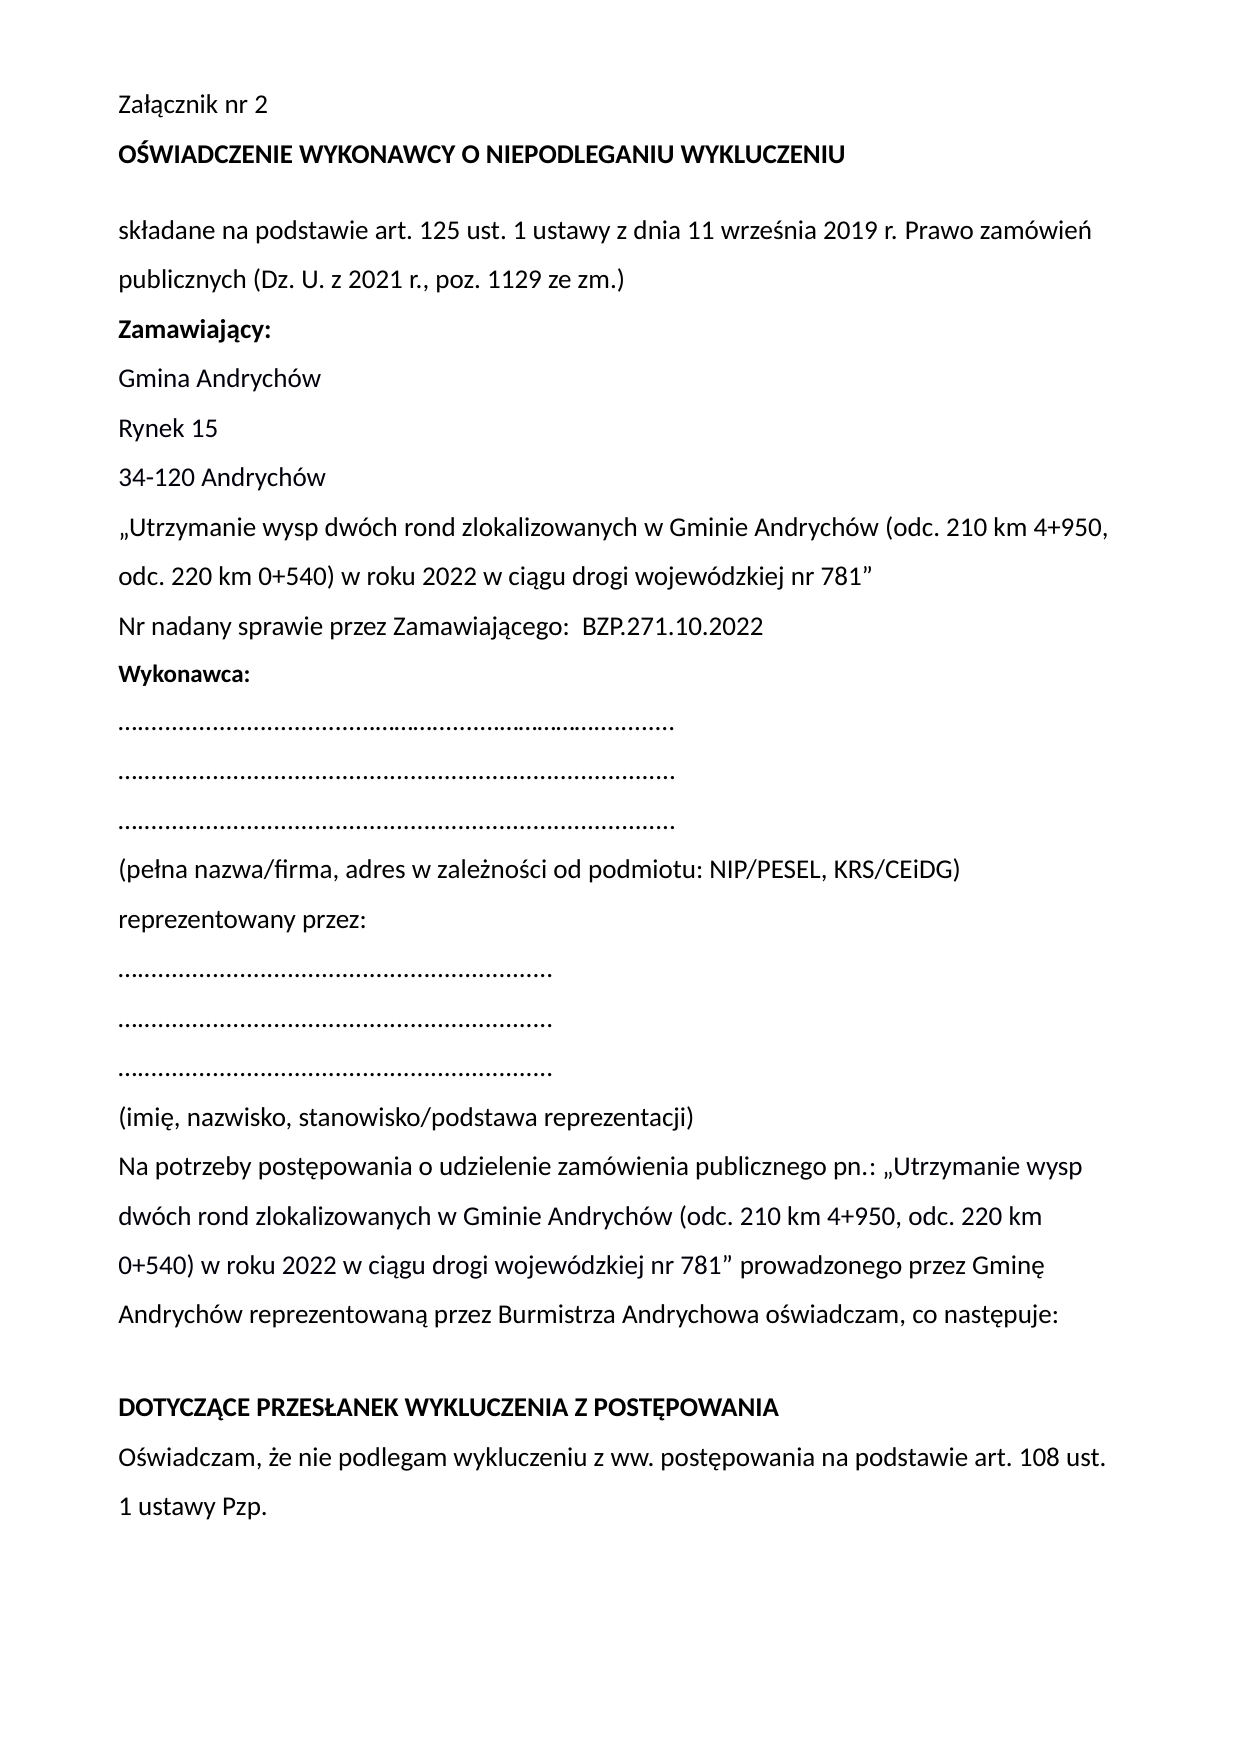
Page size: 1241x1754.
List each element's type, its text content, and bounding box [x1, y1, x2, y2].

text …...................................………..........……………............ [118, 704, 1122, 737]
text …............................................................. [118, 1001, 1122, 1034]
text Wykonawca: [118, 658, 1122, 689]
text składane na podstawie art. 125 ust. 1 ustawy z dnia 11 września 2019 r. Prawo zamówień publicznych (Dz. U. z 2021 r., poz. 1129 ze zm.) [118, 213, 1122, 295]
text Gmina Andrychów [118, 361, 1122, 394]
text Oświadczam, że nie podlegam wykluczeniu z ww. postępowania na podstawie art. 108 ust. 1 ustawy Pzp. [118, 1440, 1122, 1522]
text …............................................................. [118, 951, 1122, 984]
text „Utrzymanie wysp dwóch rond zlokalizowanych w Gminie Andrychów (odc. 210 km 4+950, odc. 220 km 0+540) w roku 2022 w ciągu drogi wojewódzkiej nr 781” [118, 510, 1122, 592]
text Załącznik nr 2 [118, 87, 1122, 120]
text DOTYCZĄCE PRZESŁANEK WYKLUCZENIA Z POSTĘPOWANIA [118, 1390, 1122, 1423]
text …............................................................. [118, 1050, 1122, 1083]
text …............................................................................... [118, 753, 1122, 786]
text Nr nadany sprawie przez Zamawiającego: BZP.271.10.2022 [118, 609, 1122, 642]
text Zamawiający: [118, 312, 1122, 345]
text (imię, nazwisko, stanowisko/podstawa reprezentacji) [118, 1100, 1122, 1133]
text …............................................................................... [118, 803, 1122, 836]
text Rynek 15 [118, 411, 1122, 444]
text reprezentowany przez: [118, 902, 1122, 935]
text OŚWIADCZENIE WYKONAWCY O NIEPODLEGANIU WYKLUCZENIU [118, 137, 1122, 170]
text (pełna nazwa/firma, adres w zależności od podmiotu: NIP/PESEL, KRS/CEiDG) [118, 852, 1122, 885]
text Na potrzeby postępowania o udzielenie zamówienia publicznego pn.: „Utrzymanie wysp dwóch rond zlokalizowanych w Gminie Andrychów (odc. 210 km 4+950, odc. 220 km 0+540) w roku 2022 w ciągu drogi wojewódzkiej nr 781” prowadzonego przez Gminę Andrychów reprezentowaną przez Burmistrza Andrychowa oświadczam, co następuje: [118, 1149, 1122, 1331]
text 34-120 Andrychów [118, 460, 1122, 493]
